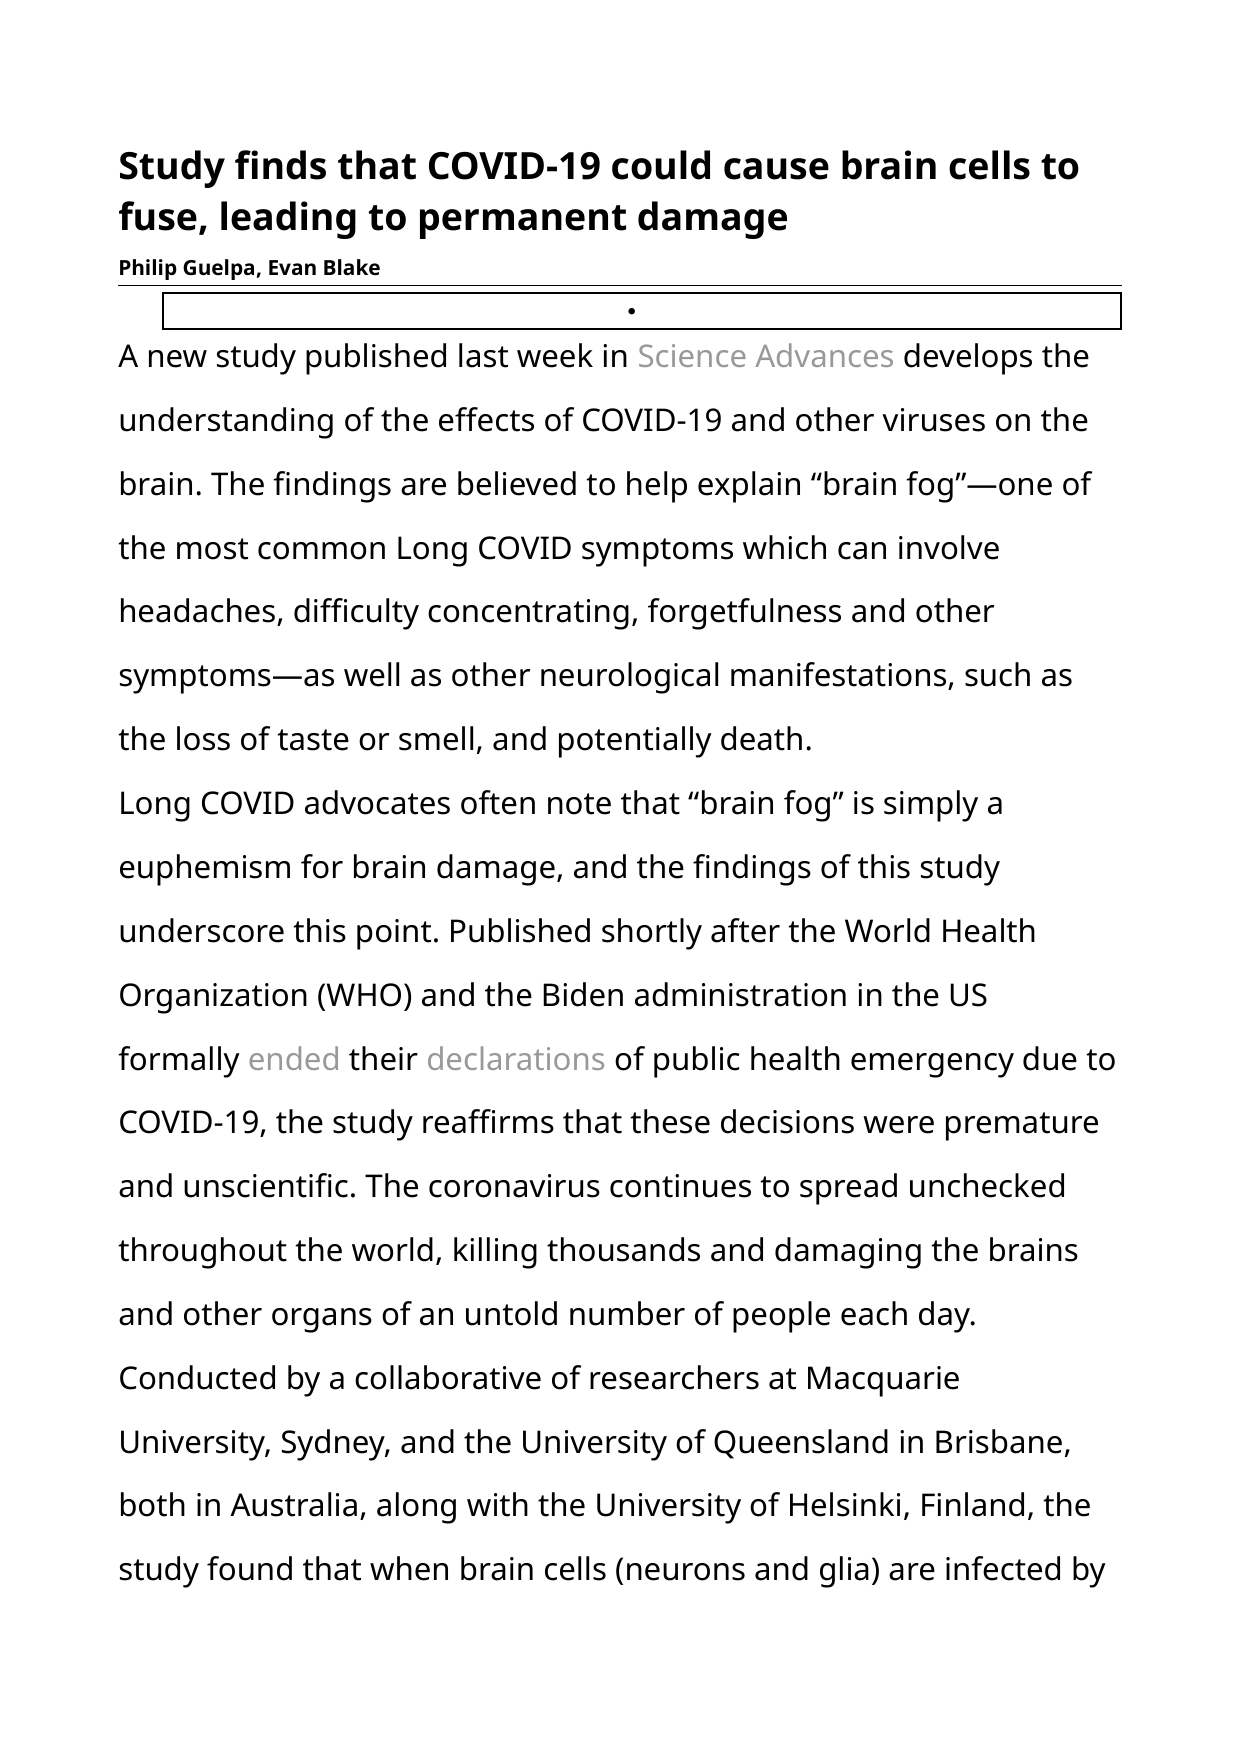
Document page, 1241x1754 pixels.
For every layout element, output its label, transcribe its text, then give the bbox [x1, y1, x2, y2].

text Conducted by a collaborative of researchers at Macquarie University, Sydney, and the University of Queensland in Brisbane, both in Australia, along with the University of Helsinki, Finland, the study found that when brain cells (neurons and glia) are infected by [118, 1356, 1122, 1590]
text Long COVID advocates often note that “brain fog” is simply a euphemism for brain damage, and the findings of this study underscore this point. Published shortly after the World Health Organization (WHO) and the Biden administration in the US formally ended their declarations of public health emergency due to COVID-19, the study reaffirms that these decisions were premature and unscientific. The coronavirus continues to spread unchecked throughout the world, killing thousands and damaging the brains and other organs of an untold number of people each day. [118, 781, 1122, 1334]
text A new study published last week in Science Advances develops the understanding of the effects of COVID-19 and other viruses on the brain. The findings are believed to help explain “brain fog”—one of the most common Long COVID symptoms which can involve headaches, difficulty concentrating, forgetfulness and other symptoms—as well as other neurological manifestations, such as the loss of taste or smell, and potentially death. [118, 334, 1122, 760]
subtitle Study finds that COVID-19 could cause brain cells to fuse, leading to permanent damage [118, 139, 1122, 241]
subtitle Philip Guelpa, Evan Blake [118, 253, 1122, 285]
